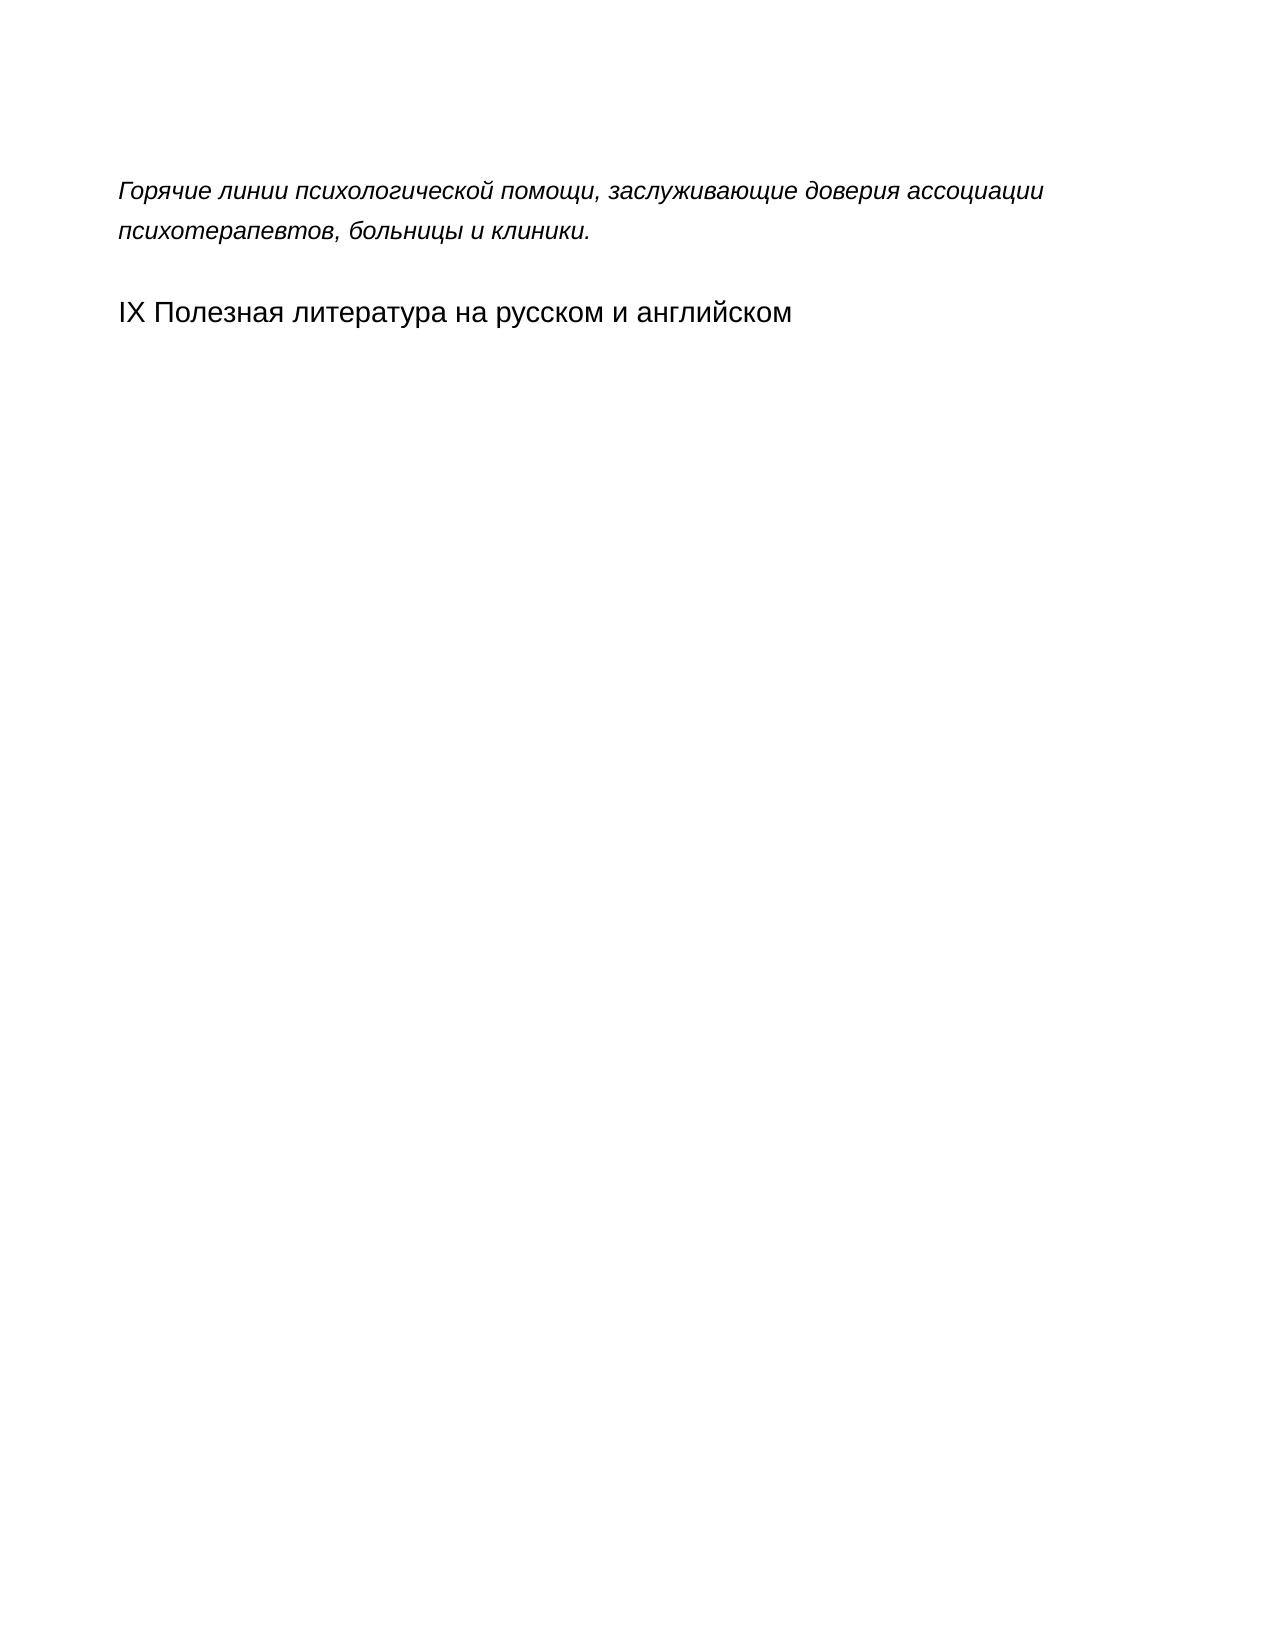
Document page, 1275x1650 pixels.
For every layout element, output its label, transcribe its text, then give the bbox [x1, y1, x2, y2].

text Горячие линии психологической помощи, заслуживающие доверия ассоциации психотерапевтов, больницы и клиники. [118, 176, 1157, 245]
text IX Полезная литература на русском и английском [118, 295, 1157, 329]
